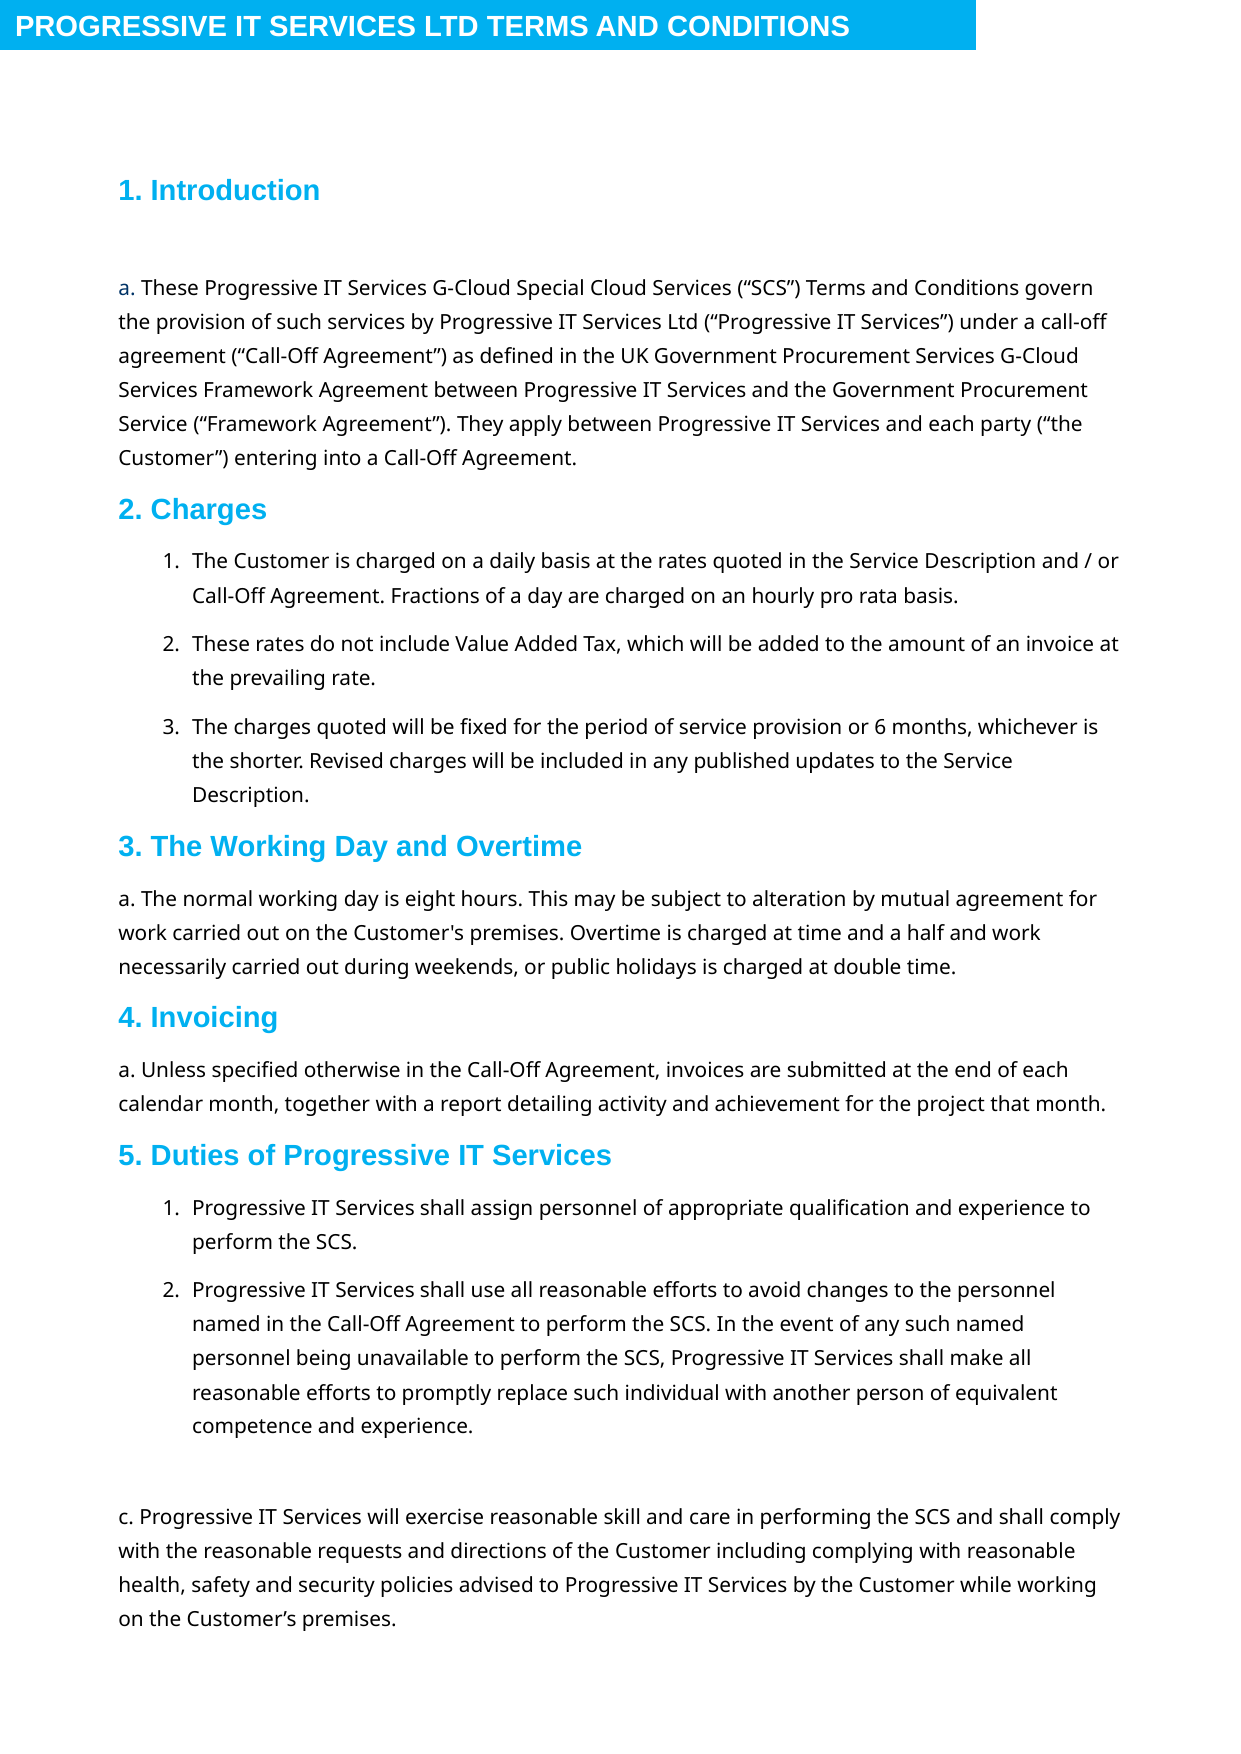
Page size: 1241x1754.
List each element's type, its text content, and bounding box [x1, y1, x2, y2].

list Progressive IT Services shall use all reasonable efforts to avoid changes to the personnel named in the Call-Off Agreement to perform the SCS. In the event of any such named personnel being unavailable to perform the SCS, Progressive IT Services shall make all reasonable efforts to promptly replace such individual with another person of equivalent competence and experience. [162, 1275, 1122, 1440]
text 2. Charges [118, 492, 1122, 525]
text 5. Duties of Progressive IT Services [118, 1138, 1122, 1171]
text a. Unless specified otherwise in the Call-Off Agreement, invoices are submitted at the end of each calendar month, together with a report detailing activity and achievement for the project that month. [118, 1055, 1122, 1118]
text a. These Progressive IT Services G-Cloud Special Cloud Services (“SCS”) Terms and Conditions govern the provision of such services by Progressive IT Services Ltd (“Progressive IT Services”) under a call-off agreement (“Call-Off Agreement”) as defined in the UK Government Procurement Services G-Cloud Services Framework Agreement between Progressive IT Services and the Government Procurement Service (“Framework Agreement”). They apply between Progressive IT Services and each party (“the Customer”) entering into a Call-Off Agreement. [118, 273, 1122, 472]
list The Customer is charged on a daily basis at the rates quoted in the Service Description and / or Call-Off Agreement. Fractions of a day are charged on an hourly pro rata basis. [162, 547, 1122, 609]
text 4. Invoicing [118, 1000, 1122, 1034]
list These rates do not include Value Added Tax, which will be added to the amount of an invoice at the prevailing rate. [162, 629, 1122, 692]
list The charges quoted will be fixed for the period of service provision or 6 months, whichever is the shorter. Revised charges will be included in any published updates to the Service Description. [162, 712, 1122, 809]
text 1. Introduction [118, 173, 1122, 206]
text a. The normal working day is eight hours. This may be subject to alteration by mutual agreement for work carried out on the Customer's premises. Overtime is charged at time and a half and work necessarily carried out during weekends, or public holidays is charged at double time. [118, 884, 1122, 980]
text c. Progressive IT Services will exercise reasonable skill and care in performing the SCS and shall comply with the reasonable requests and directions of the Customer including complying with reasonable health, safety and security policies advised to Progressive IT Services by the Customer while working on the Customer’s premises. [118, 1502, 1122, 1633]
text 3. The Working Day and Overtime [118, 829, 1122, 862]
list Progressive IT Services shall assign personnel of appropriate qualification and experience to perform the SCS. [162, 1193, 1122, 1255]
